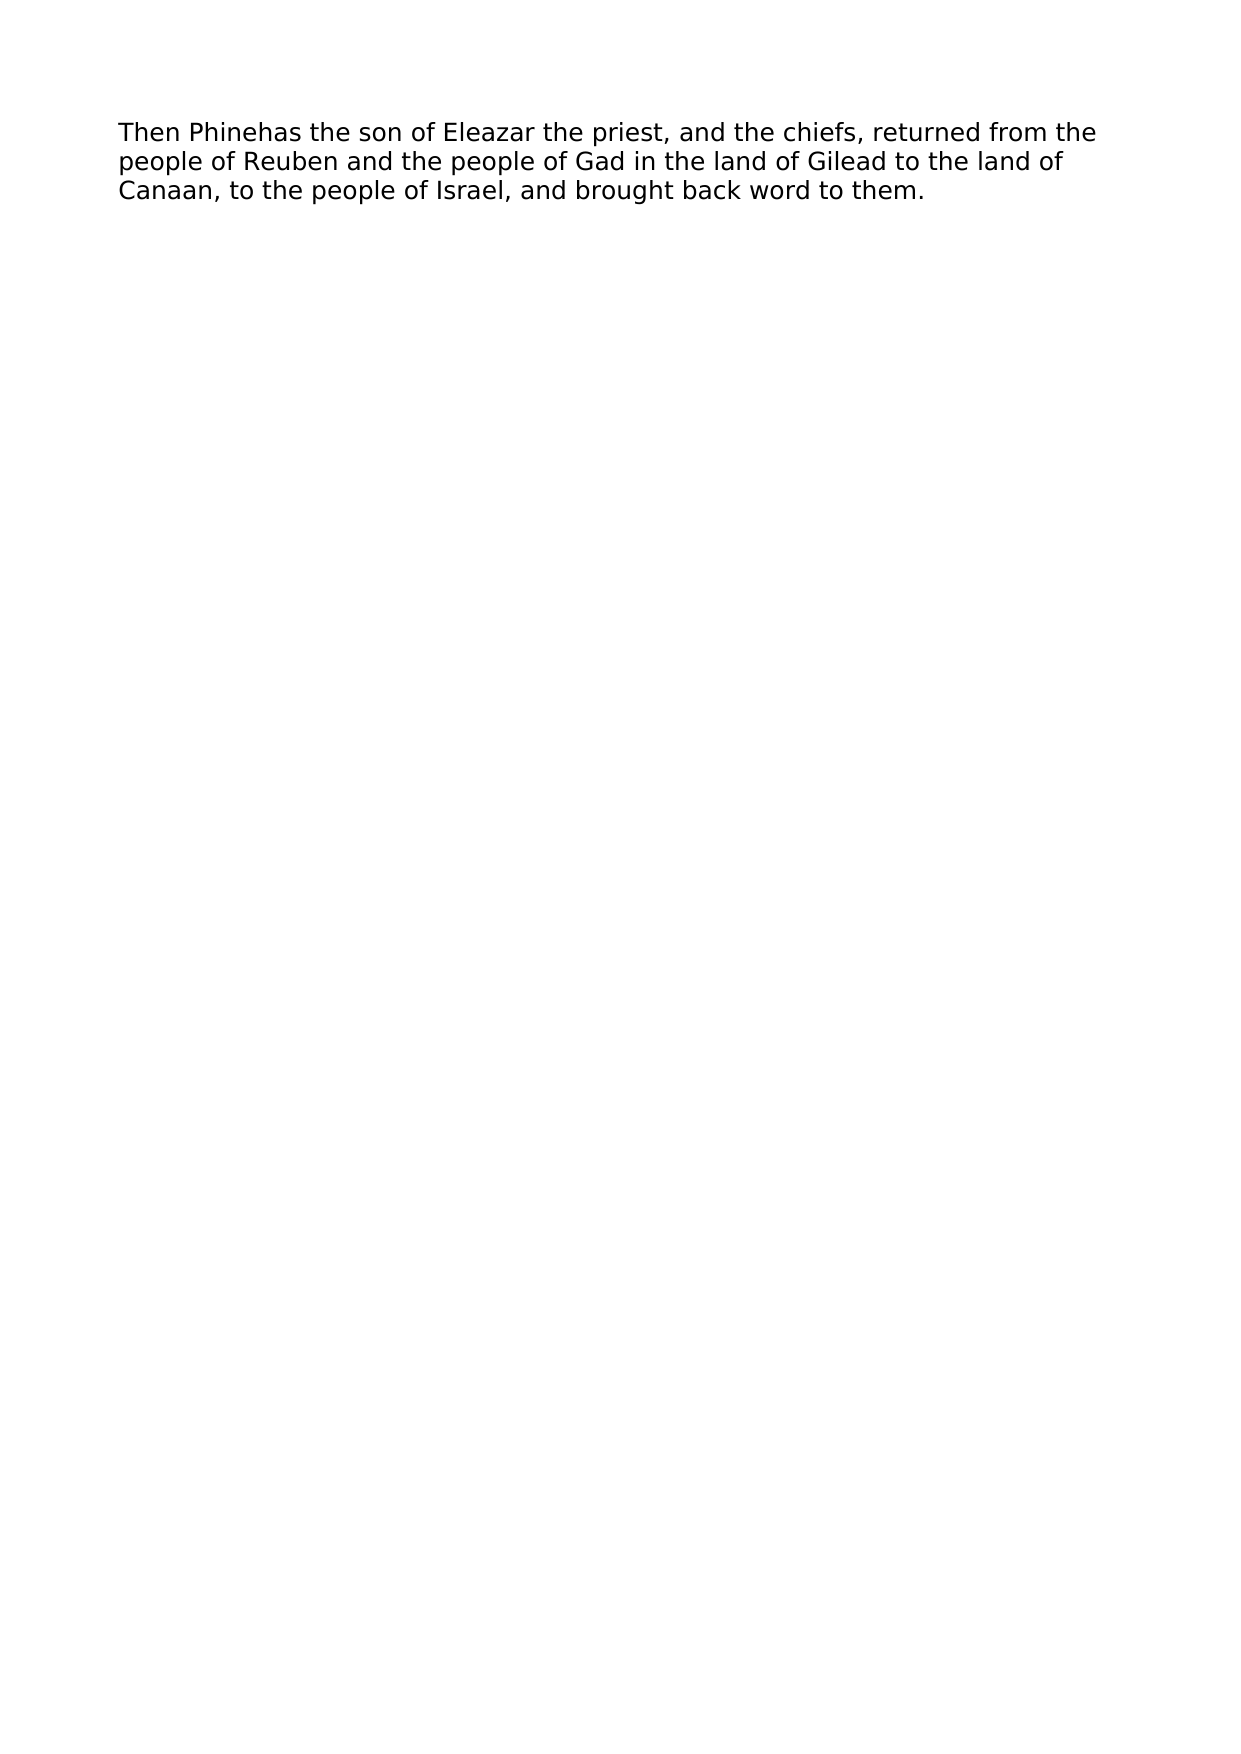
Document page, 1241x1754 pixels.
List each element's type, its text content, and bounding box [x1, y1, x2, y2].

text Then Phinehas the son of Eleazar the priest, and the chiefs, returned from the people of Reuben and the people of Gad in the land of Gilead to the land of Canaan, to the people of Israel, and brought back word to them. [118, 118, 1122, 206]
